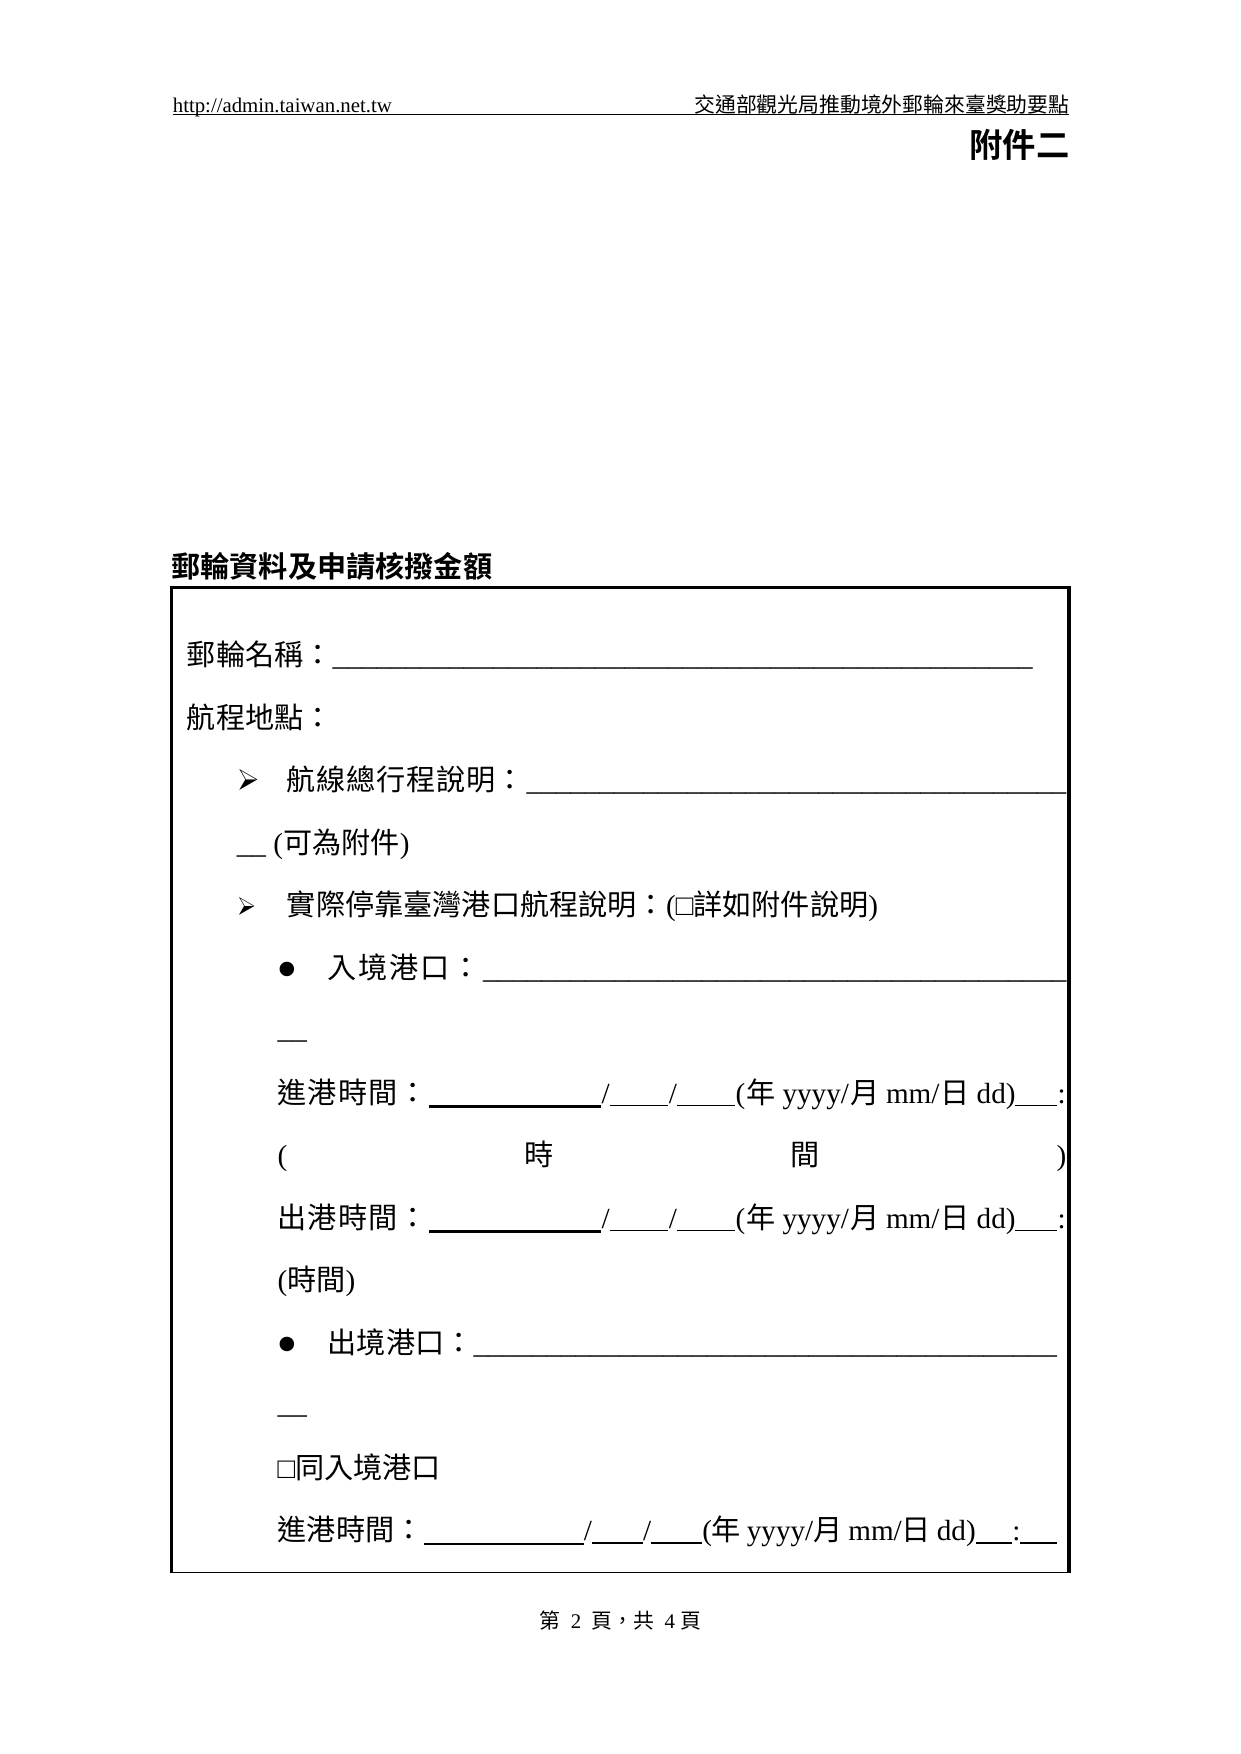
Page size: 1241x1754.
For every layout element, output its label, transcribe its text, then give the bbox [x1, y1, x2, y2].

text 郵輪資料及申請核撥金額 [171, 523, 1069, 586]
table_header 郵輪名稱：________________________________________________ 航程地點： 航線總行程說明：_______________________________________ (可為附件) 實際停靠臺灣港口航程說明：(□詳如附件說明) 入境港口：__________________________________________ 進港時間： / / (年yyyy/月mm/日dd) : (時間) 出港時間： / / (年yyyy/月mm/日dd) : (時間) 出境港口：__________________________________________ □同入境港口 進港時間： / / (年yyyy/月mm/日dd) : [173, 589, 1067, 1571]
